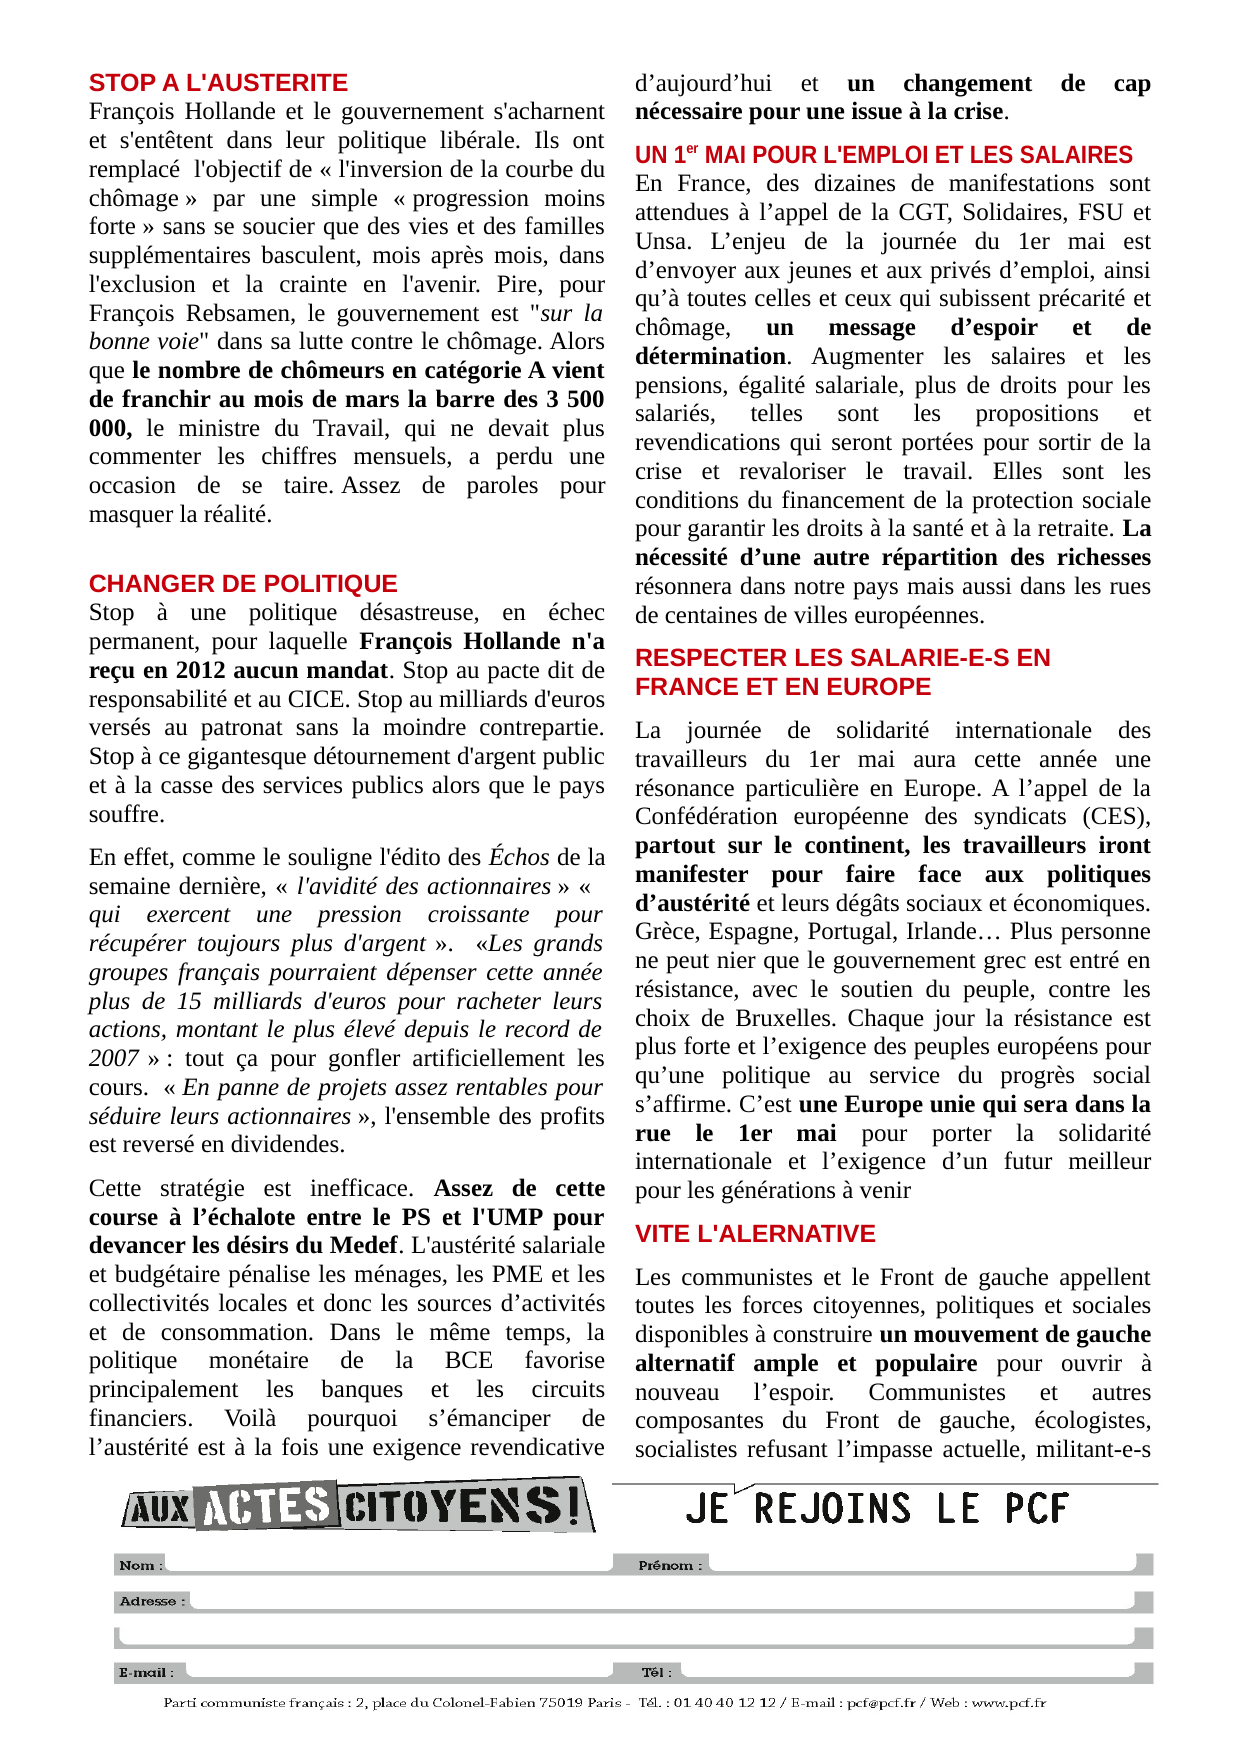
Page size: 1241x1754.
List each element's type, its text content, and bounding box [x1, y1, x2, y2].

subtitle STOP A L'AUSTERITE [88, 68, 605, 96]
subtitle RESPECTER LES SALARIE-E-S EN FRANCE ET EN EUROPE [635, 643, 1152, 701]
subtitle d’aujourd’hui et un changement de cap nécessaire pour une issue à la crise. [635, 68, 1152, 125]
picture [46, 1467, 1206, 1715]
subtitle Stop à une politique désastreuse, en échec permanent, pour laquelle François Hollande n'a reçu en 2012 aucun mandat. Stop au pacte dit de responsabilité et au CICE. Stop au milliards d'euros versés au patronat sans la moindre contrepartie. Stop à ce gigantesque détournement d'argent public et à la casse des services publics alors que le pays souffre. [88, 597, 605, 827]
subtitle François Hollande et le gouvernement s'acharnent et s'entêtent dans leur politique libérale. Ils ont remplacé l'objectif de « l'inversion de la courbe du chômage » par une simple « progression moins forte » sans se soucier que des vies et des familles supplémentaires basculent, mois après mois, dans l'exclusion et la crainte en l'avenir. Pire, pour François Rebsamen, le gouvernement est "sur la bonne voie" dans sa lutte contre le chômage. Alors que le nombre de chômeurs en catégorie A vient de franchir au mois de mars la barre des 3 500 000, le ministre du Travail, qui ne devait plus commenter les chiffres mensuels, a perdu une occasion de se taire. Assez de paroles pour masquer la réalité. [88, 96, 605, 528]
subtitle La journée de solidarité internationale des travailleurs du 1er mai aura cette année une résonance particulière en Europe. A l’appel de la Confédération européenne des syndicats (CES), partout sur le continent, les travailleurs iront manifester pour faire face aux politiques d’austérité et leurs dégâts sociaux et économiques. Grèce, Espagne, Portugal, Irlande… Plus personne ne peut nier que le gouvernement grec est entré en résistance, avec le soutien du peuple, contre les choix de Bruxelles. Chaque jour la résistance est plus forte et l’exigence des peuples européens pour qu’une politique au service du progrès social s’affirme. C’est une Europe unie qui sera dans la rue le 1er mai pour porter la solidarité internationale et l’exigence d’un futur meilleur pour les générations à venir [635, 715, 1152, 1204]
subtitle En France, des dizaines de manifestations sont attendues à l’appel de la CGT, Solidaires, FSU et Unsa. L’enjeu de la journée du 1er mai est d’envoyer aux jeunes et aux privés d’emploi, ainsi qu’à toutes celles et ceux qui subissent précarité et chômage, un message d’espoir et de détermination. Augmenter les salaires et les pensions, égalité salariale, plus de droits pour les salariés, telles sont les propositions et revendications qui seront portées pour sortir de la crise et revaloriser le travail. Elles sont les conditions du financement de la protection sociale pour garantir les droits à la santé et à la retraite. La nécessité d’une autre répartition des richesses résonnera dans notre pays mais aussi dans les rues de centaines de villes européennes. [635, 168, 1152, 628]
subtitle En effet, comme le souligne l'édito des Échos de la semaine dernière, « l'avidité des actionnaires » « qui exercent une pression croissante pour récupérer toujours plus d'argent ». «Les grands groupes français pourraient dépenser cette année plus de 15 milliards d'euros pour racheter leurs actions, montant le plus élevé depuis le record de 2007 » : tout ça pour gonfler artificiellement les cours. « En panne de projets assez rentables pour séduire leurs actionnaires », l'ensemble des profits est reversé en dividendes. [88, 842, 605, 1158]
text VITE L'ALERNATIVE [635, 1218, 1152, 1247]
subtitle Cette stratégie est inefficace. Assez de cette course à l’échalote entre le PS et l'UMP pour devancer les désirs du Medef. L'austérité salariale et budgétaire pénalise les ménages, les PME et les collectivités locales et donc les sources d’activités et de consommation. Dans le même temps, la politique monétaire de la BCE favorise principalement les banques et les circuits financiers. Voilà pourquoi s’émanciper de l’austérité est à la fois une exigence revendicative [88, 1173, 605, 1460]
text Les communistes et le Front de gauche appellent toutes les forces citoyennes, politiques et sociales disponibles à construire un mouvement de gauche alternatif ample et populaire pour ouvrir à nouveau l’espoir. Communistes et autres composantes du Front de gauche, écologistes, socialistes refusant l’impasse actuelle, militant-e-s [635, 1262, 1152, 1463]
subtitle UN 1er MAI POUR L'EMPLOI ET LES SALAIRES [635, 140, 1152, 168]
subtitle CHANGER DE POLITIQUE [88, 569, 605, 597]
